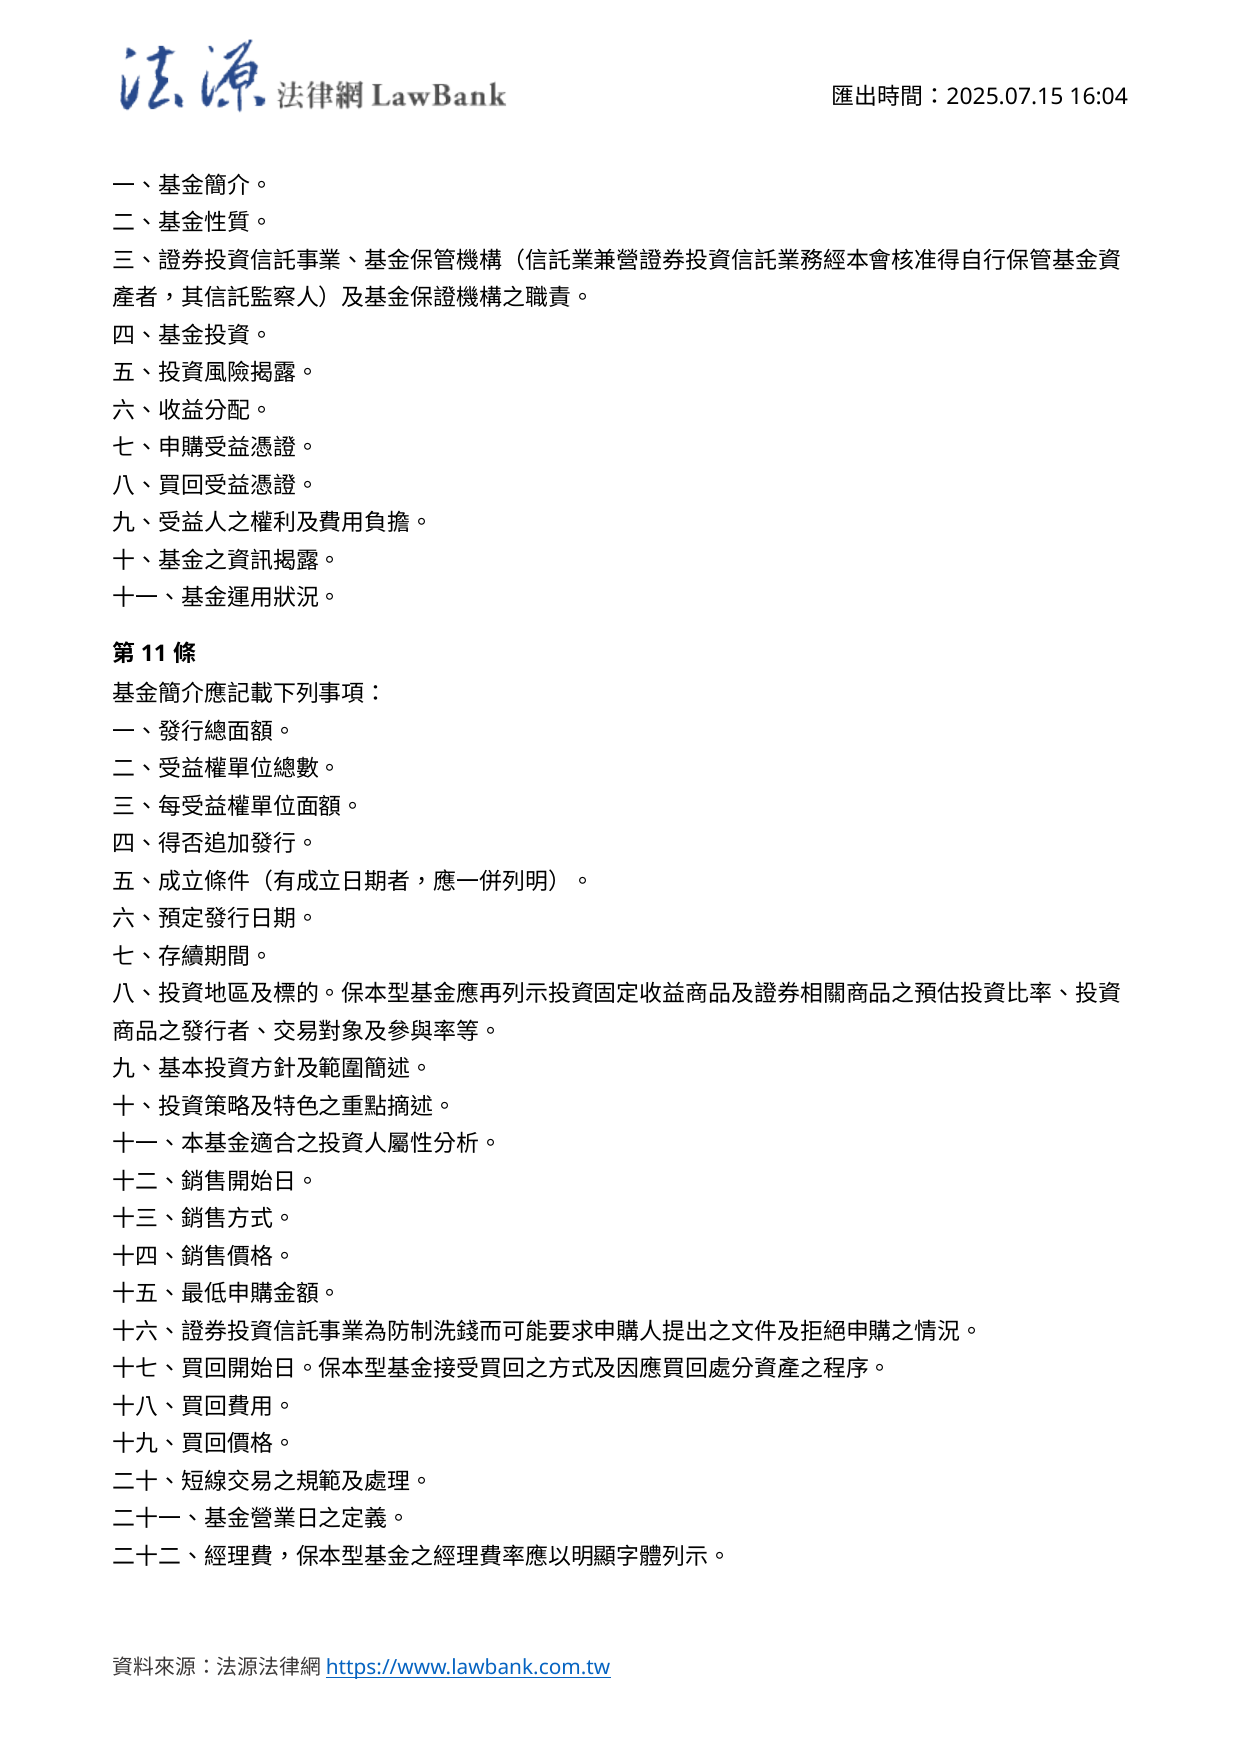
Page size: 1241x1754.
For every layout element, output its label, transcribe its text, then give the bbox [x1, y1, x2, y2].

text 一、基金簡介。 [112, 164, 1128, 202]
text 二十一、基金營業日之定義。 [112, 1498, 1128, 1536]
text 第 11 條 [112, 633, 1128, 671]
text 九、基本投資方針及範圍簡述。 [112, 1048, 1128, 1086]
text 十二、銷售開始日。 [112, 1161, 1128, 1198]
text 二十二、經理費，保本型基金之經理費率應以明顯字體列示。 [112, 1536, 1128, 1573]
text 二、受益權單位總數。 [112, 748, 1128, 786]
text 十、基金之資訊揭露。 [112, 539, 1128, 577]
text 一、發行總面額。 [112, 711, 1128, 748]
text 十七、買回開始日。保本型基金接受買回之方式及因應買回處分資產之程序。 [112, 1348, 1128, 1386]
text 十三、銷售方式。 [112, 1198, 1128, 1236]
text 七、申購受益憑證。 [112, 427, 1128, 464]
text 四、得否追加發行。 [112, 823, 1128, 861]
text 三、證券投資信託事業、基金保管機構（信託業兼營證券投資信託業務經本會核准得自行保管基金資產者，其信託監察人）及基金保證機構之職責。 [112, 239, 1128, 314]
text 六、預定發行日期。 [112, 898, 1128, 936]
text 三、每受益權單位面額。 [112, 786, 1128, 823]
text 二、基金性質。 [112, 202, 1128, 239]
text 七、存續期間。 [112, 936, 1128, 973]
text 五、成立條件（有成立日期者，應一併列明）。 [112, 861, 1128, 898]
text 四、基金投資。 [112, 314, 1128, 352]
text 八、買回受益憑證。 [112, 464, 1128, 502]
text 六、收益分配。 [112, 389, 1128, 427]
text 九、受益人之權利及費用負擔。 [112, 502, 1128, 539]
text 十五、最低申購金額。 [112, 1273, 1128, 1311]
picture [120, 39, 507, 116]
text 十一、基金運用狀況。 [112, 577, 1128, 614]
text 十八、買回費用。 [112, 1386, 1128, 1423]
text 基金簡介應記載下列事項： [112, 673, 1128, 711]
text 十、投資策略及特色之重點摘述。 [112, 1086, 1128, 1123]
text 十九、買回價格。 [112, 1423, 1128, 1461]
text 十一、本基金適合之投資人屬性分析。 [112, 1123, 1128, 1161]
text 十四、銷售價格。 [112, 1236, 1128, 1273]
text 八、投資地區及標的。保本型基金應再列示投資固定收益商品及證券相關商品之預估投資比率、投資商品之發行者、交易對象及參與率等。 [112, 973, 1128, 1048]
text 五、投資風險揭露。 [112, 352, 1128, 389]
text 二十、短線交易之規範及處理。 [112, 1461, 1128, 1498]
text 十六、證券投資信託事業為防制洗錢而可能要求申購人提出之文件及拒絕申購之情況。 [112, 1311, 1128, 1348]
